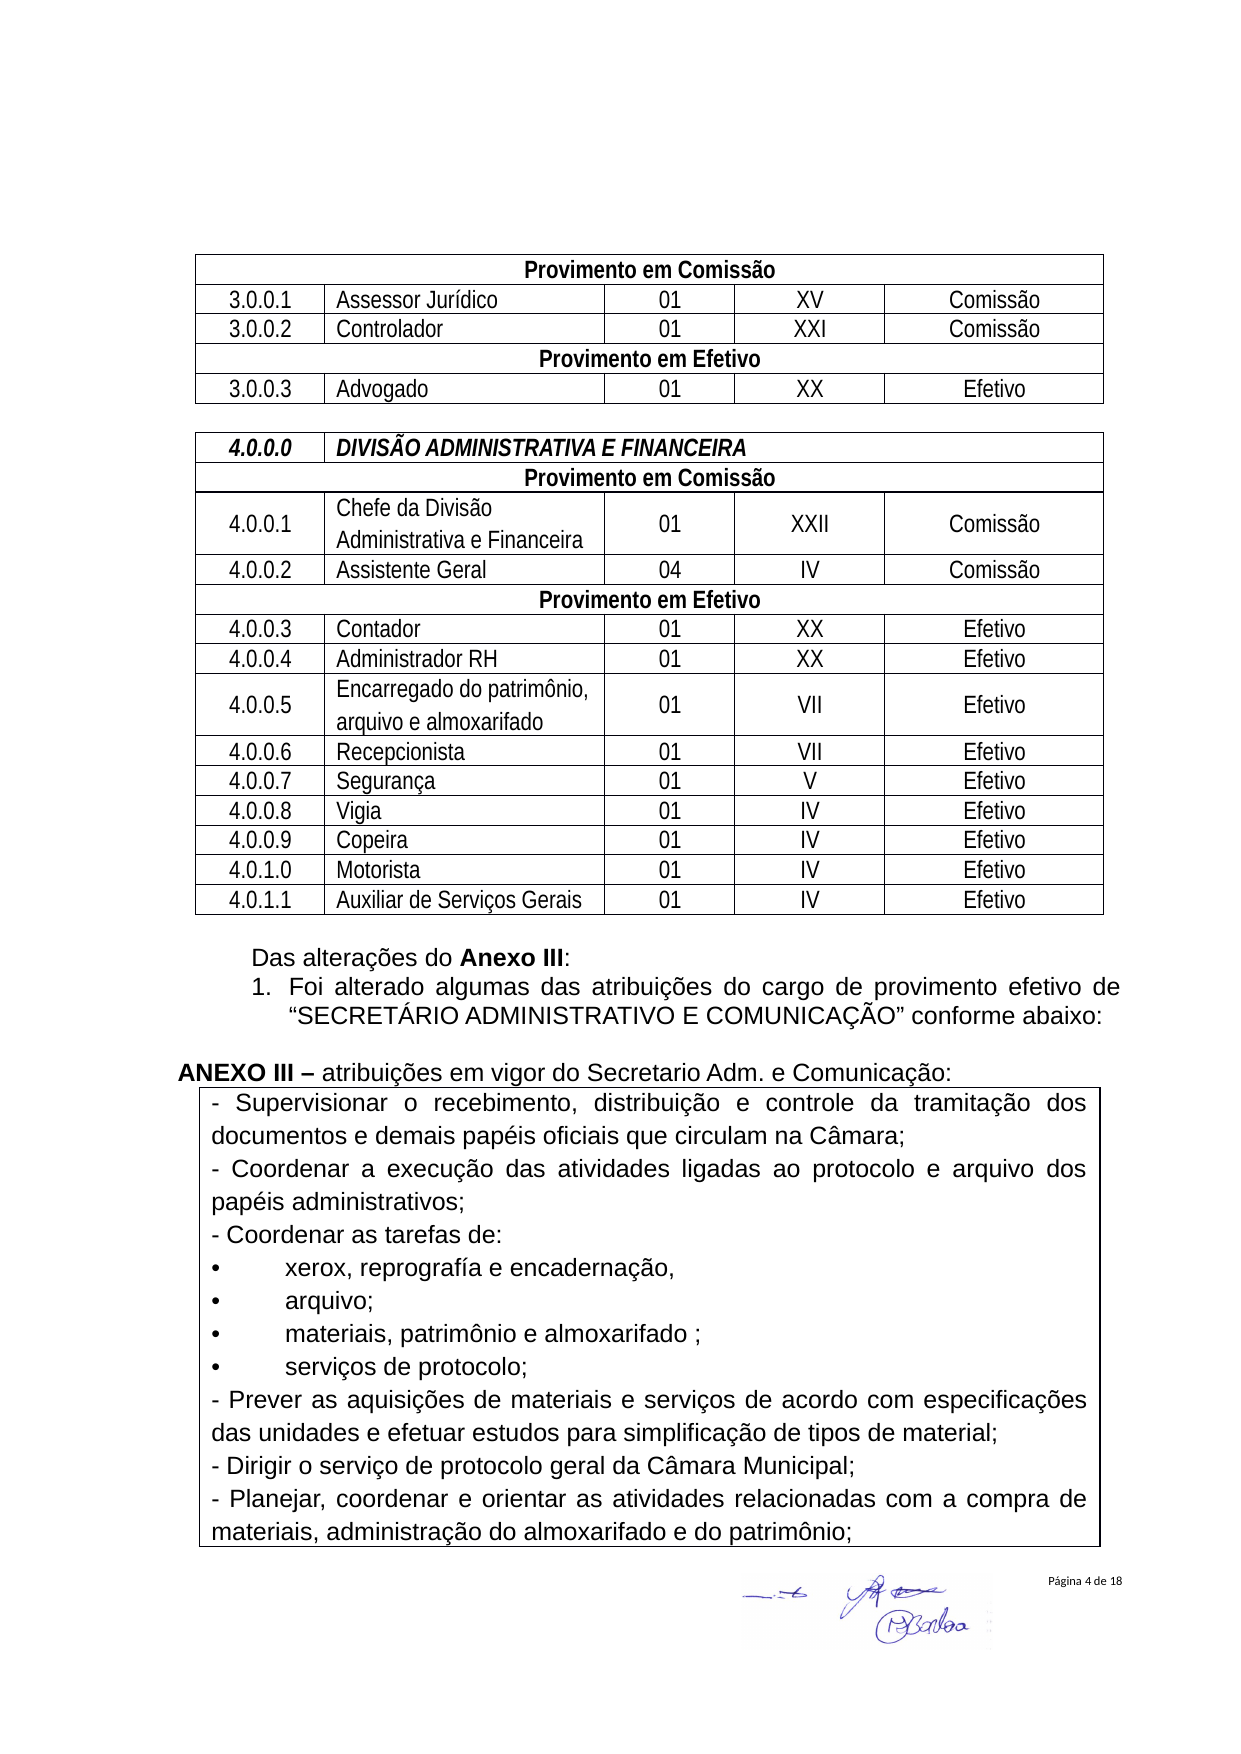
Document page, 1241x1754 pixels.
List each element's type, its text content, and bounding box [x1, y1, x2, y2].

picture [741, 1573, 993, 1650]
table_cell 01 [605, 766, 734, 795]
table_cell 01 [605, 644, 734, 673]
table_cell Provimento em Comissão [196, 255, 1103, 284]
table_cell 01 [605, 285, 734, 313]
table_cell Advogado [325, 374, 604, 402]
table_cell 4.0.0.5 [196, 674, 324, 735]
table_cell Efetivo [885, 885, 1103, 913]
table_cell Efetivo [885, 615, 1103, 643]
table_cell IV [735, 555, 884, 584]
text Das alterações do Anexo III: [177, 943, 1122, 972]
table_cell Motorista [325, 855, 604, 884]
table_cell Comissão [885, 493, 1103, 554]
table_cell 3.0.0.1 [196, 285, 324, 313]
text ANEXO III – atribuições em vigor do Secretario Adm. e Comunicação: [177, 1058, 1122, 1087]
table_cell Comissão [885, 314, 1103, 343]
table_cell 3.0.0.3 [196, 374, 324, 402]
table_cell Copeira [325, 826, 604, 854]
table_cell 4.0.0.6 [196, 736, 324, 765]
table_cell VII [735, 674, 884, 735]
table_cell 01 [605, 493, 734, 554]
table_cell Provimento em Comissão [196, 463, 1103, 491]
table_cell Auxiliar de Serviços Gerais [325, 885, 604, 913]
table_cell 01 [605, 855, 734, 884]
table_cell 01 [605, 314, 734, 343]
table_cell 01 [605, 736, 734, 765]
table_cell Segurança [325, 766, 604, 795]
table_cell IV [735, 855, 884, 884]
table_cell Recepcionista [325, 736, 604, 765]
table_cell Efetivo [885, 796, 1103, 824]
table_cell 3.0.0.2 [196, 314, 324, 343]
table_cell XX [735, 374, 884, 402]
table_cell 4.0.0.1 [196, 493, 324, 554]
table_cell Administrador RH [325, 644, 604, 673]
table_cell Comissão [885, 555, 1103, 584]
table_cell 01 [605, 374, 734, 402]
table_cell 01 [605, 885, 734, 913]
table_cell 4.0.0.2 [196, 555, 324, 584]
table_cell Provimento em Efetivo [196, 344, 1103, 373]
table_cell IV [735, 885, 884, 913]
table_cell Chefe da Divisão Administrativa e Financeira [325, 493, 604, 554]
table_cell 01 [605, 796, 734, 824]
table_cell 4.0.0.7 [196, 766, 324, 795]
table_cell Assistente Geral [325, 555, 604, 584]
table_cell Efetivo [885, 855, 1103, 884]
table_cell Vigia [325, 796, 604, 824]
table_cell Efetivo [885, 374, 1103, 402]
table_cell 4.0.0.3 [196, 615, 324, 643]
table_cell XX [735, 615, 884, 643]
table_cell XXII [735, 493, 884, 554]
table_cell Comissão [885, 285, 1103, 313]
table_cell Efetivo [885, 644, 1103, 673]
table_cell IV [735, 796, 884, 824]
table_cell 04 [605, 555, 734, 584]
table_cell XV [735, 285, 884, 313]
table_cell Efetivo [885, 766, 1103, 795]
table_cell XXI [735, 314, 884, 343]
table_cell 01 [605, 826, 734, 854]
table_cell 4.0.0.8 [196, 796, 324, 824]
table_cell 4.0.0.9 [196, 826, 324, 854]
table_cell Controlador [325, 314, 604, 343]
table_cell VII [735, 736, 884, 765]
table_cell Efetivo [885, 674, 1103, 735]
table_cell 01 [605, 674, 734, 735]
table_cell Provimento em Efetivo [196, 585, 1103, 613]
table_cell 4.0.0.4 [196, 644, 324, 673]
table_cell Encarregado do patrimônio, arquivo e almoxarifado [325, 674, 604, 735]
table_cell 4.0.1.0 [196, 855, 324, 884]
table_cell Contador [325, 615, 604, 643]
table_cell IV [735, 826, 884, 854]
table_cell 4.0.1.1 [196, 885, 324, 913]
table_cell XX [735, 644, 884, 673]
table_header DIVISÃO ADMINISTRATIVA E FINANCEIRA [325, 433, 1103, 462]
table_cell Assessor Jurídico [325, 285, 604, 313]
list Foi alterado algumas das atribuições do cargo de provimento efetivo de “SECRETÁRIO ADMINISTRATIVO E COMUNICAÇÃO” conforme abaixo: [251, 972, 1122, 1029]
table_cell Efetivo [885, 736, 1103, 765]
table_cell Efetivo [885, 826, 1103, 854]
table_cell 01 [605, 615, 734, 643]
table_cell V [735, 766, 884, 795]
table_header 4.0.0.0 [196, 433, 324, 462]
table_header - Supervisionar o recebimento, distribuição e controle da tramitação dos documentos e demais papéis oficiais que circulam na Câmara; - Coordenar a execução das atividades ligadas ao protocolo e arquivo dos papéis administrativos; - Coordenar as tarefas de: • xerox, reprografía e encadernação, • arquivo; • materiais, patrimônio e almoxarifado ; • serviços de protocolo; - Prever as aquisições de materiais e serviços de acordo com especificações das unidades e efetuar estudos para simplificação de tipos de material; - Dirigir o serviço de protocolo geral da Câmara Municipal; - Planejar, coordenar e orientar as atividades relacionadas com a compra de materiais, administração do almoxarifado e do patrimônio; [200, 1088, 1099, 1546]
